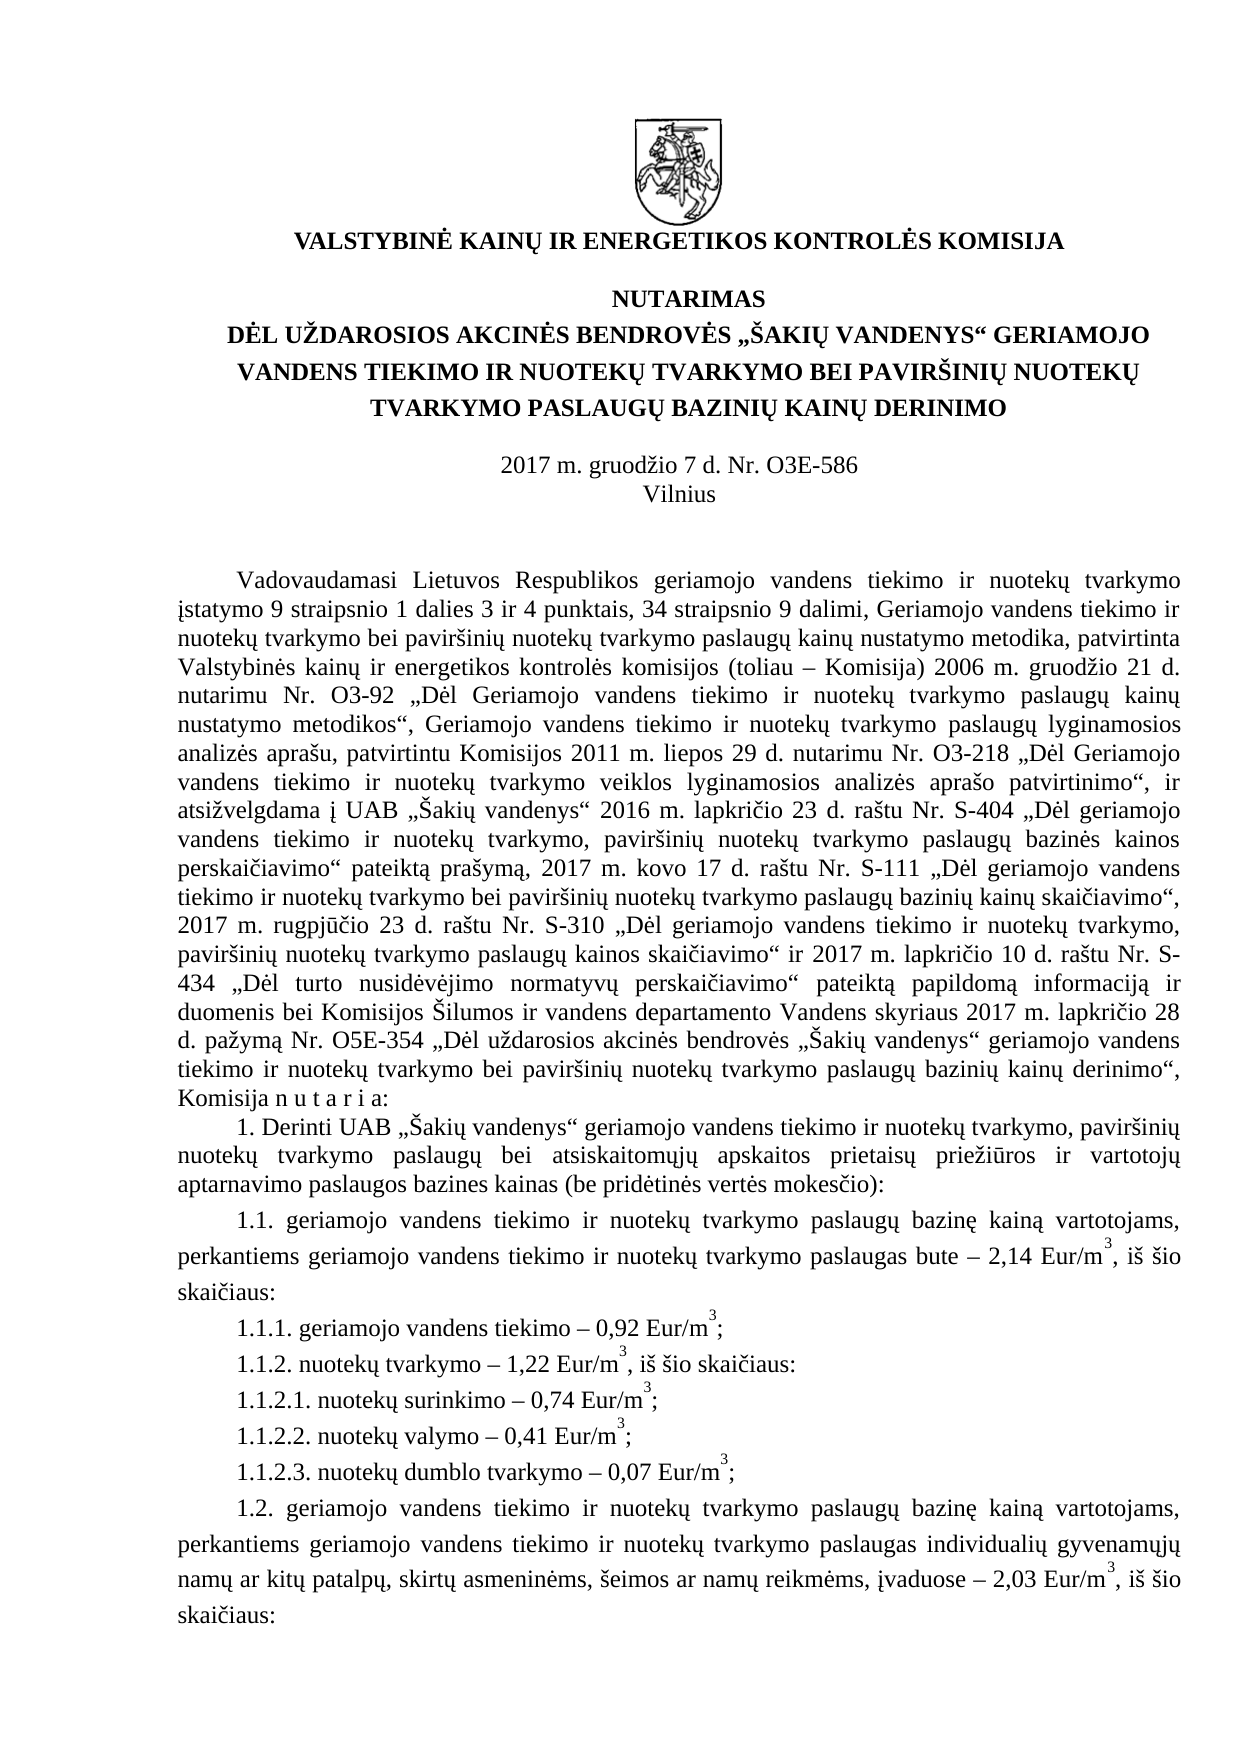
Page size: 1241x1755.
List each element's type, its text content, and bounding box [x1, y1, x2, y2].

text DĖL uždarosios AKCINĖS BENDROVĖS „šakių vandenys“ GERIAMOJO VANDENS TIEKIMO IR NUOTEKŲ TVARKYMO bei paviršinių nuotekų tvarkymo PASLAUGŲ BAZINIŲ KAINŲ DERINIMO [196, 312, 1181, 422]
text 1.1.1. geriamojo vandens tiekimo – 0,92 Eur/m3; [177, 1306, 1181, 1342]
text 1. Derinti UAB „Šakių vandenys“ geriamojo vandens tiekimo ir nuotekų tvarkymo, paviršinių nuotekų tvarkymo paslaugų bei atsiskaitomųjų apskaitos prietaisų priežiūros ir vartotojų aptarnavimo paslaugos bazines kainas (be pridėtinės vertės mokesčio): [177, 1112, 1181, 1198]
text 1.1.2.2. nuotekų valymo – 0,41 Eur/m3; [177, 1414, 1181, 1449]
text 1.1.2.1. nuotekų surinkimo – 0,74 Eur/m3; [177, 1378, 1181, 1414]
text 1.1.2.3. nuotekų dumblo tvarkymo – 0,07 Eur/m3; [177, 1449, 1181, 1486]
text 1.1. geriamojo vandens tiekimo ir nuotekų tvarkymo paslaugų bazinę kainą vartotojams, perkantiems geriamojo vandens tiekimo ir nuotekų tvarkymo paslaugas bute – 2,14 Eur/m3, iš šio skaičiaus: [177, 1198, 1181, 1306]
text 1.2. geriamojo vandens tiekimo ir nuotekų tvarkymo paslaugų bazinę kainą vartotojams, perkantiems geriamojo vandens tiekimo ir nuotekų tvarkymo paslaugas individualių gyvenamųjų namų ar kitų patalpų, skirtų asmeninėms, šeimos ar namų reikmėms, įvaduose – 2,03 Eur/m3, iš šio skaičiaus: [177, 1486, 1181, 1629]
text Vadovaudamasi Lietuvos Respublikos geriamojo vandens tiekimo ir nuotekų tvarkymo įstatymo 9 straipsnio 1 dalies 3 ir 4 punktais, 34 straipsnio 9 dalimi, Geriamojo vandens tiekimo ir nuotekų tvarkymo bei paviršinių nuotekų tvarkymo paslaugų kainų nustatymo metodika, patvirtinta Valstybinės kainų ir energetikos kontrolės komisijos (toliau – Komisija) 2006 m. gruodžio 21 d. nutarimu Nr. O3-92 „Dėl Geriamojo vandens tiekimo ir nuotekų tvarkymo paslaugų kainų nustatymo metodikos“, Geriamojo vandens tiekimo ir nuotekų tvarkymo paslaugų lyginamosios analizės aprašu, patvirtintu Komisijos 2011 m. liepos 29 d. nutarimu Nr. O3-218 „Dėl Geriamojo vandens tiekimo ir nuotekų tvarkymo veiklos lyginamosios analizės aprašo patvirtinimo“, ir atsižvelgdama į UAB „Šakių vandenys“ 2016 m. lapkričio 23 d. raštu Nr. S-404 „Dėl geriamojo vandens tiekimo ir nuotekų tvarkymo, paviršinių nuotekų tvarkymo paslaugų bazinės kainos perskaičiavimo“ pateiktą prašymą, 2017 m. kovo 17 d. raštu Nr. S-111 „Dėl geriamojo vandens tiekimo ir nuotekų tvarkymo bei paviršinių nuotekų tvarkymo paslaugų bazinių kainų skaičiavimo“, 2017 m. rugpjūčio 23 d. raštu Nr. S-310 „Dėl geriamojo vandens tiekimo ir nuotekų tvarkymo, paviršinių nuotekų tvarkymo paslaugų kainos skaičiavimo“ ir 2017 m. lapkričio 10 d. raštu Nr. S-434 „Dėl turto nusidėvėjimo normatyvų perskaičiavimo“ pateiktą papildomą informaciją ir duomenis bei Komisijos Šilumos ir vandens departamento Vandens skyriaus 2017 m. lapkričio 28 d. pažymą Nr. O5E-354 „Dėl uždarosios akcinės bendrovės „Šakių vandenys“ geriamojo vandens tiekimo ir nuotekų tvarkymo bei paviršinių nuotekų tvarkymo paslaugų bazinių kainų derinimo“, Komisija n u t a r i a: [177, 566, 1181, 1112]
text NUTARIMAS [196, 284, 1181, 312]
text Vilnius [177, 479, 1181, 508]
text 1.1.2. nuotekų tvarkymo – 1,22 Eur/m3, iš šio skaičiaus: [177, 1342, 1181, 1378]
text 2017 m. gruodžio 7 d. Nr. O3E-586 [177, 451, 1181, 479]
text VALSTYBINĖ KAINŲ IR ENERGETIKOS KONTROLĖS KOMISIJA [177, 226, 1181, 255]
